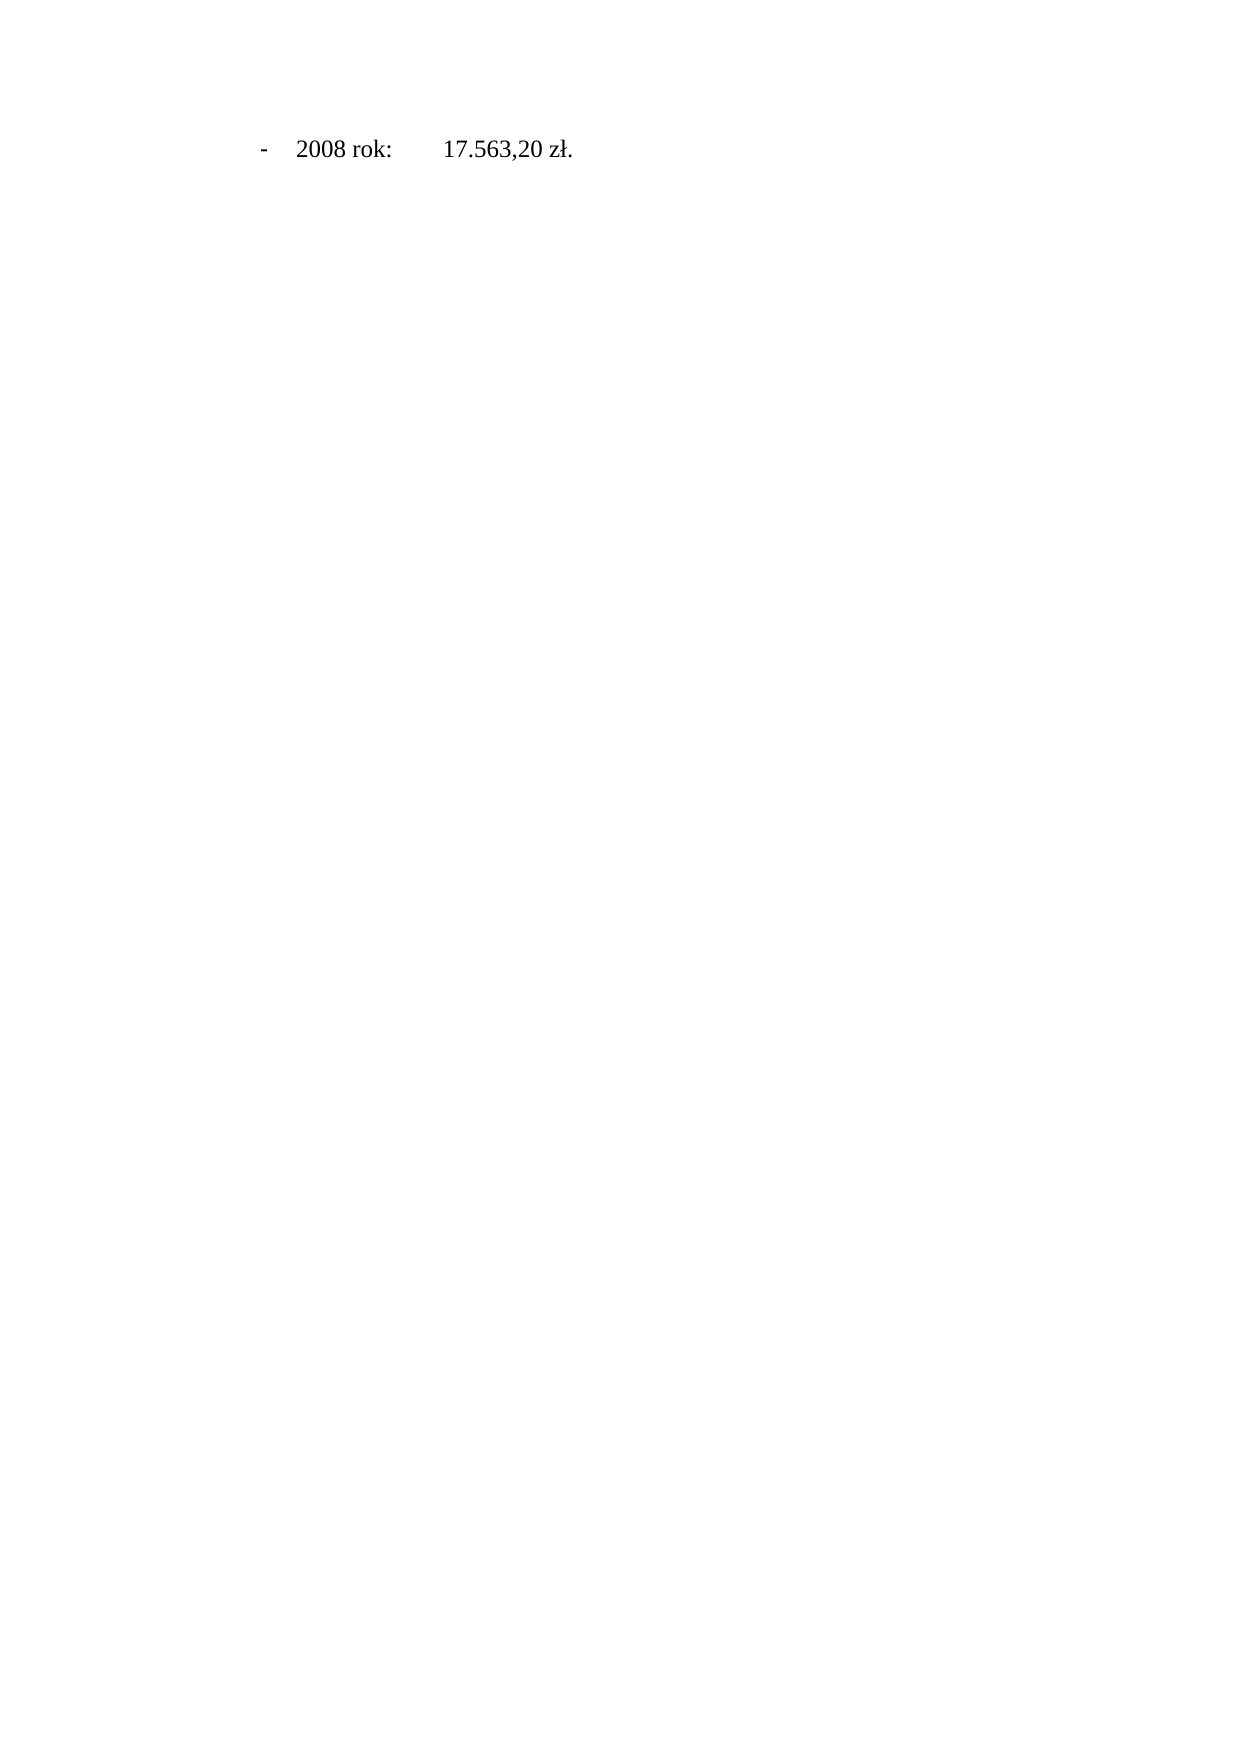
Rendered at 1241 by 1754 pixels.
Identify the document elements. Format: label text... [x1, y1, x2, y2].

list 2008 rok: 17.563,20 zł. [260, 131, 1092, 165]
